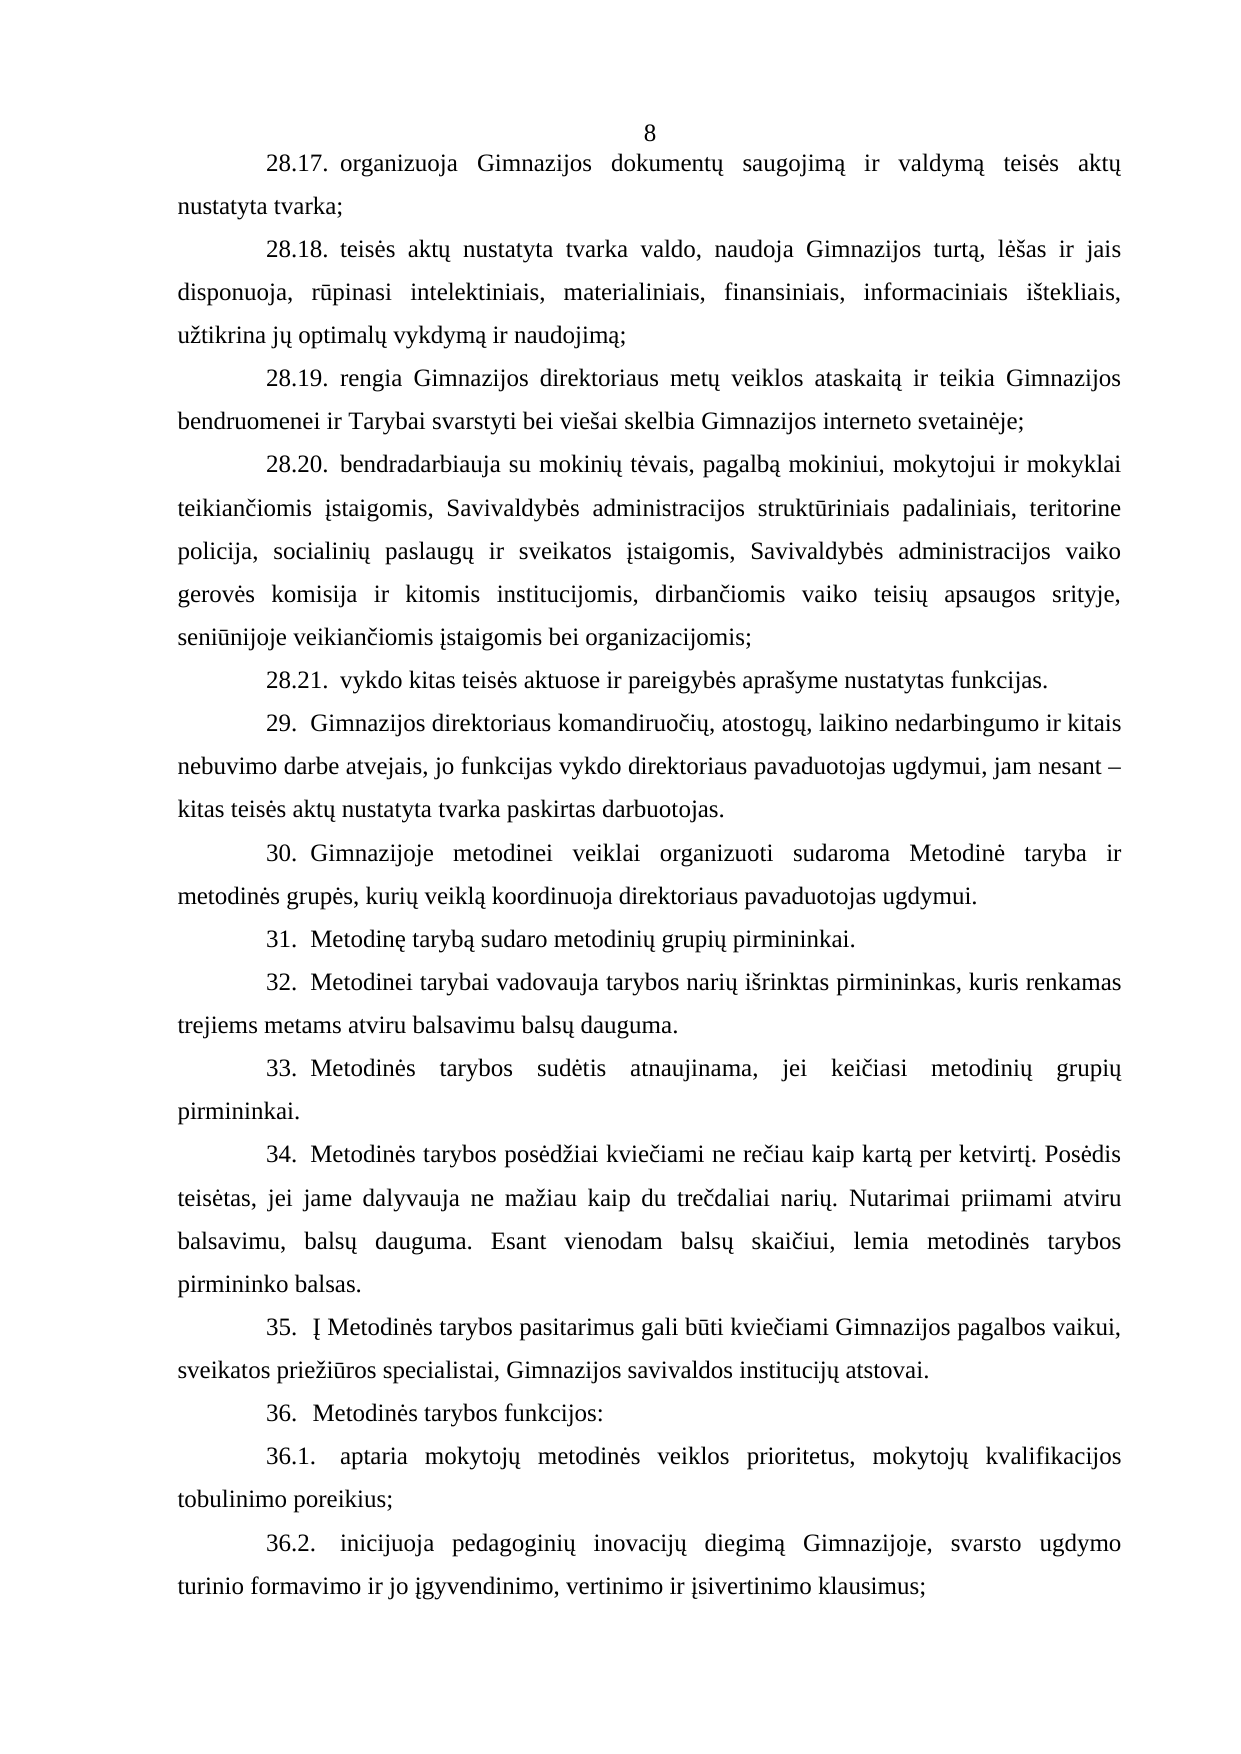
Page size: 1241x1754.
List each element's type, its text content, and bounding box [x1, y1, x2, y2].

text 28.19. rengia Gimnazijos direktoriaus metų veiklos ataskaitą ir teikia Gimnazijos bendruomenei ir Tarybai svarstyti bei viešai skelbia Gimnazijos interneto svetainėje; [177, 363, 1122, 435]
text 29. Gimnazijos direktoriaus komandiruočių, atostogų, laikino nedarbingumo ir kitais nebuvimo darbe atvejais, jo funkcijas vykdo direktoriaus pavaduotojas ugdymui, jam nesant – kitas teisės aktų nustatyta tvarka paskirtas darbuotojas. [177, 708, 1122, 823]
text 28.17. organizuoja Gimnazijos dokumentų saugojimą ir valdymą teisės aktų nustatyta tvarka; [177, 148, 1122, 219]
text 28.21. vykdo kitas teisės aktuose ir pareigybės aprašyme nustatytas funkcijas. [177, 665, 1122, 694]
text 28.20. bendradarbiauja su mokinių tėvais, pagalbą mokiniui, mokytojui ir mokyklai teikiančiomis įstaigomis, Savivaldybės administracijos struktūriniais padaliniais, teritorine policija, socialinių paslaugų ir sveikatos įstaigomis, Savivaldybės administracijos vaiko gerovės komisija ir kitomis institucijomis, dirbančiomis vaiko teisių apsaugos srityje, seniūnijoje veikiančiomis įstaigomis bei organizacijomis; [177, 449, 1122, 651]
text 34. Metodinės tarybos posėdžiai kviečiami ne rečiau kaip kartą per ketvirtį. Posėdis teisėtas, jei jame dalyvauja ne mažiau kaip du trečdaliai narių. Nutarimai priimami atviru balsavimu, balsų dauguma. Esant vienodam balsų skaičiui, lemia metodinės tarybos pirmininko balsas. [177, 1139, 1122, 1298]
text 35. Į Metodinės tarybos pasitarimus gali būti kviečiami Gimnazijos pagalbos vaikui, sveikatos priežiūros specialistai, Gimnazijos savivaldos institucijų atstovai. [177, 1312, 1122, 1384]
text 36.1. aptaria mokytojų metodinės veiklos prioritetus, mokytojų kvalifikacijos tobulinimo poreikius; [177, 1441, 1122, 1513]
text 32. Metodinei tarybai vadovauja tarybos narių išrinktas pirmininkas, kuris renkamas trejiems metams atviru balsavimu balsų dauguma. [177, 967, 1122, 1039]
text 33. Metodinės tarybos sudėtis atnaujinama, jei keičiasi metodinių grupių pirmininkai. [177, 1053, 1122, 1125]
text 30. Gimnazijoje metodinei veiklai organizuoti sudaroma Metodinė taryba ir metodinės grupės, kurių veiklą koordinuoja direktoriaus pavaduotojas ugdymui. [177, 838, 1122, 909]
text 36.2. inicijuoja pedagoginių inovacijų diegimą Gimnazijoje, svarsto ugdymo turinio formavimo ir jo įgyvendinimo, vertinimo ir įsivertinimo klausimus; [177, 1528, 1122, 1599]
text 31. Metodinę tarybą sudaro metodinių grupių pirmininkai. [177, 924, 1122, 953]
text 36. Metodinės tarybos funkcijos: [177, 1398, 1122, 1427]
text 28.18. teisės aktų nustatyta tvarka valdo, naudoja Gimnazijos turtą, lėšas ir jais disponuoja, rūpinasi intelektiniais, materialiniais, finansiniais, informaciniais ištekliais, užtikrina jų optimalų vykdymą ir naudojimą; [177, 234, 1122, 349]
